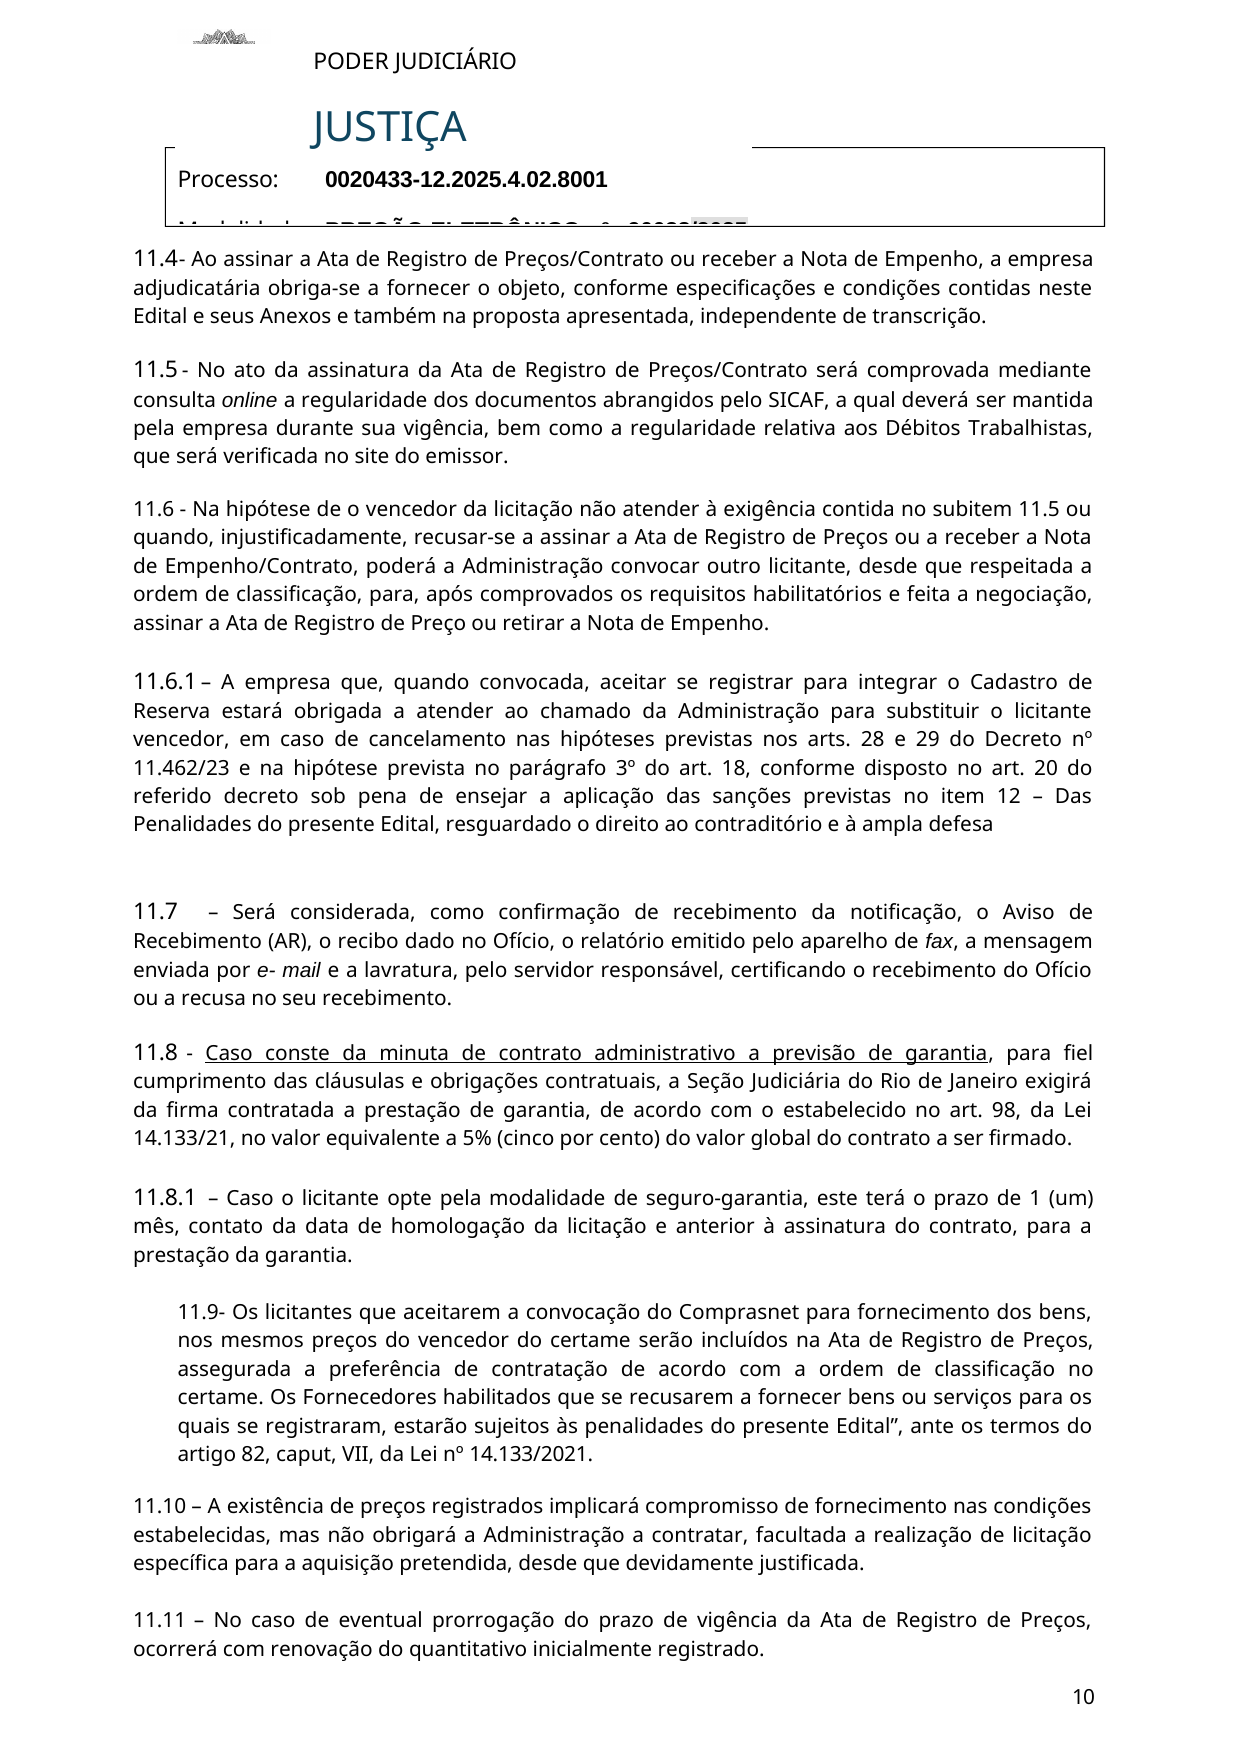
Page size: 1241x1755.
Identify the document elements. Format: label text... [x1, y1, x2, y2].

list - Ao assinar a Ata de Registro de Preços/Contrato ou receber a Nota de Empenho, a empresa adjudicatária obriga-se a fornecer o objeto, conforme especificações e condições contidas neste Edital e seus Anexos e também na proposta apresentada, independente de transcrição. [133, 241, 1094, 329]
list – A empresa que, quando convocada, aceitar se registrar para integrar o Cadastro de Reserva estará obrigada a atender ao chamado da Administração para substituir o licitante vencedor, em caso de cancelamento nas hipóteses previstas nos arts. 28 e 29 do Decreto nº 11.462/23 e na hipótese prevista no parágrafo 3º do art. 18, conforme disposto no art. 20 do referido decreto sob pena de ensejar a aplicação das sanções previstas no item 12 – Das Penalidades do presente Edital, resguardado o direito ao contraditório e à ampla defesa [133, 664, 1093, 838]
list – Será considerada, como confirmação de recebimento da notificação, o Aviso de Recebimento (AR), o recibo dado no Ofício, o relatório emitido pelo aparelho de fax, a mensagem enviada por e- mail e a lavratura, pelo servidor responsável, certificando o recebimento do Ofício ou a recusa no seu recebimento. [133, 895, 1093, 1012]
list – Caso o licitante opte pela modalidade de seguro-garantia, este terá o prazo de 1 (um) mês, contato da data de homologação da licitação e anterior à assinatura do contrato, para a prestação da garantia. [133, 1180, 1094, 1268]
list - No ato da assinatura da Ata de Registro de Preços/Contrato será comprovada mediante consulta online a regularidade dos documentos abrangidos pelo SICAF, a qual deverá ser mantida pela empresa durante sua vigência, bem como a regularidade relativa aos Débitos Trabalhistas, que será verificada no site do emissor. [133, 353, 1093, 470]
list - Caso conste da minuta de contrato administrativo a previsão de garantia, para fiel cumprimento das cláusulas e obrigações contratuais, a Seção Judiciária do Rio de Janeiro exigirá da firma contratada a prestação de garantia, de acordo com o estabelecido no art. 98, da Lei 14.133/21, no valor equivalente a 5% (cinco por cento) do valor global do contrato a ser firmado. [133, 1035, 1093, 1152]
text 11.9- Os licitantes que aceitarem a convocação do Comprasnet para fornecimento dos bens, nos mesmos preços do vencedor do certame serão incluídos na Ata de Registro de Preços, assegurada a preferência de contratação de acordo com a ordem de classificação no certame. Os Fornecedores habilitados que se recusarem a fornecer bens ou serviços para os quais se registraram, estarão sujeitos às penalidades do presente Edital”, ante os termos do artigo 82, caput, VII, da Lei nº 14.133/2021. [177, 1297, 1093, 1468]
list – No caso de eventual prorrogação do prazo de vigência da Ata de Registro de Preços, ocorrerá com renovação do quantitativo inicialmente registrado. [133, 1606, 1093, 1662]
list – A existência de preços registrados implicará compromisso de fornecimento nas condições estabelecidas, mas não obrigará a Administração a contratar, facultada a realização de licitação específica para a aquisição pretendida, desde que devidamente justificada. [133, 1492, 1093, 1577]
list - Na hipótese de o vencedor da licitação não atender à exigência contida no subitem 11.5 ou quando, injustificadamente, recusar-se a assinar a Ata de Registro de Preços ou a receber a Nota de Empenho/Contrato, poderá a Administração convocar outro licitante, desde que respeitada a ordem de classificação, para, após comprovados os requisitos habilitatórios e feita a negociação, assinar a Ata de Registro de Preço ou retirar a Nota de Empenho. [133, 494, 1093, 636]
